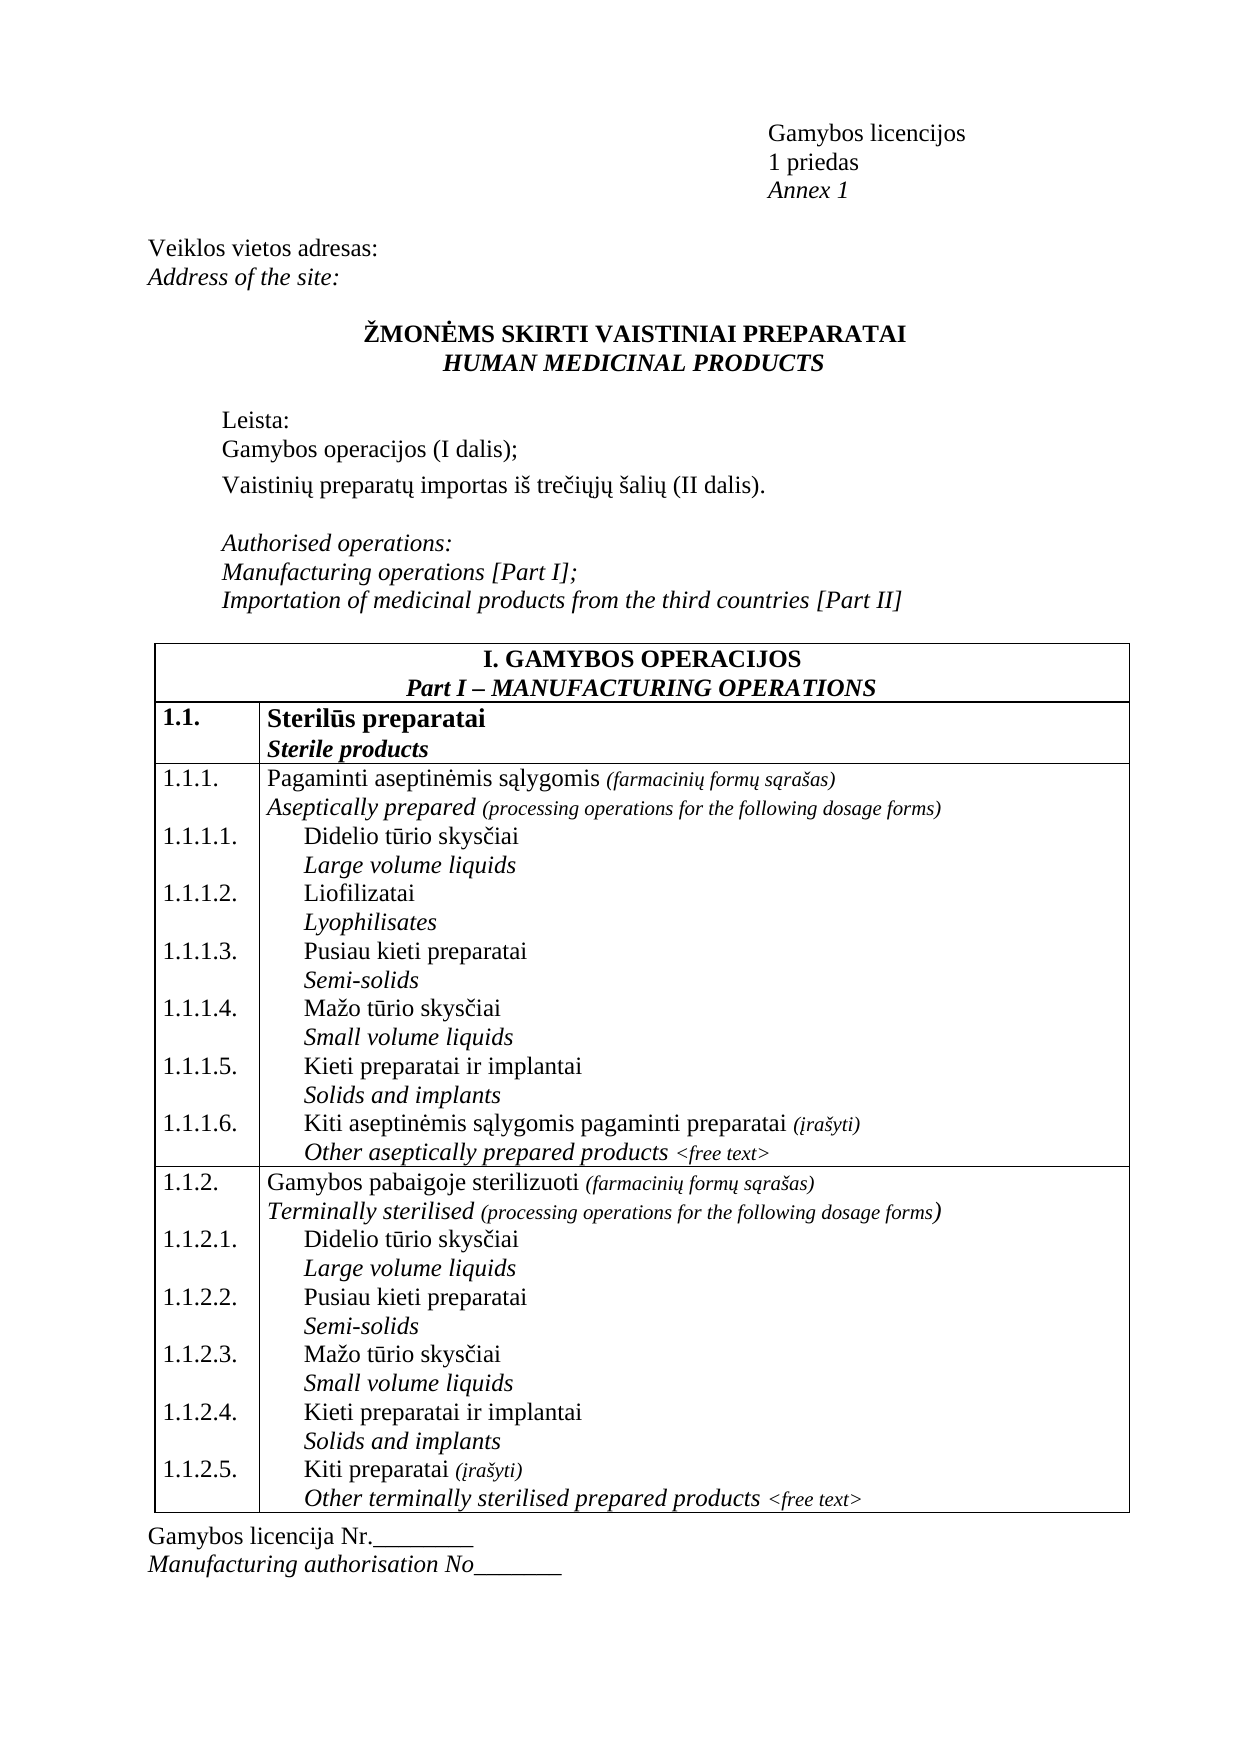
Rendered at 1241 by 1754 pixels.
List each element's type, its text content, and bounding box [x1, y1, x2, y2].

table_cell Pagaminti aseptinėmis sąlygomis (farmacinių formų sąrašas) Aseptically prepared (processing operations for the following dosage forms) Didelio tūrio skysčiai Large volume liquids Liofilizatai Lyophilisates Pusiau kieti preparatai Semi-solids Mažo tūrio skysčiai Small volume liquids Kieti preparatai ir implantai Solids and implants Kiti aseptinėmis sąlygomis pagaminti preparatai (įrašyti) Other aseptically prepared products <free text> [260, 764, 1048, 1166]
text Address of the site: [148, 262, 1122, 291]
table_cell Gamybos pabaigoje sterilizuoti (farmacinių formų sąrašas) Terminally sterilised (processing operations for the following dosage forms) Didelio tūrio skysčiai Large volume liquids Pusiau kieti preparatai Semi-solids Mažo tūrio skysčiai Small volume liquids Kieti preparatai ir implantai Solids and implants Kiti preparatai (įrašyti) Other terminally sterilised prepared products <free text> [260, 1167, 1048, 1512]
table_header I. GAMYBOS OPERACIJOS Part I – MANUFACTURING OPERATIONS [156, 644, 1129, 701]
text Gamybos operacijos (I dalis); [148, 434, 1122, 463]
table_cell 1.1.1. 1.1.1.1. 1.1.1.2. 1.1.1.3. 1.1.1.4. 1.1.1.5. 1.1.1.6. [156, 764, 259, 1166]
text Importation of medicinal products from the third countries [Part II] [148, 585, 1122, 614]
text human medicinal products [148, 348, 1122, 377]
table_cell 1.1.2. 1.1.2.1. 1.1.2.2. 1.1.2.3. 1.1.2.4. 1.1.2.5. [156, 1167, 259, 1512]
text Vaistinių preparatų importas iš trečiųjų šalių (II dalis). [148, 470, 1122, 499]
text Veiklos vietos adresas: [148, 233, 1122, 262]
text Manufacturing operations [Part I]; [148, 557, 1122, 585]
table_cell [1048, 1167, 1106, 1512]
table_cell [1106, 1167, 1129, 1512]
text Authorised operations: [148, 528, 1122, 557]
table_cell [1106, 764, 1129, 1166]
table_cell 1.1. [156, 703, 259, 762]
table_cell Sterilūs preparatai Sterile products [260, 703, 1129, 762]
text Gamybos licencijos 1 priedas Annex 1 [768, 118, 1122, 204]
text Leista: [148, 406, 1122, 434]
text Žmonėms skirti vaistiniai preparatai [148, 319, 1122, 348]
table_cell [1048, 764, 1106, 1166]
